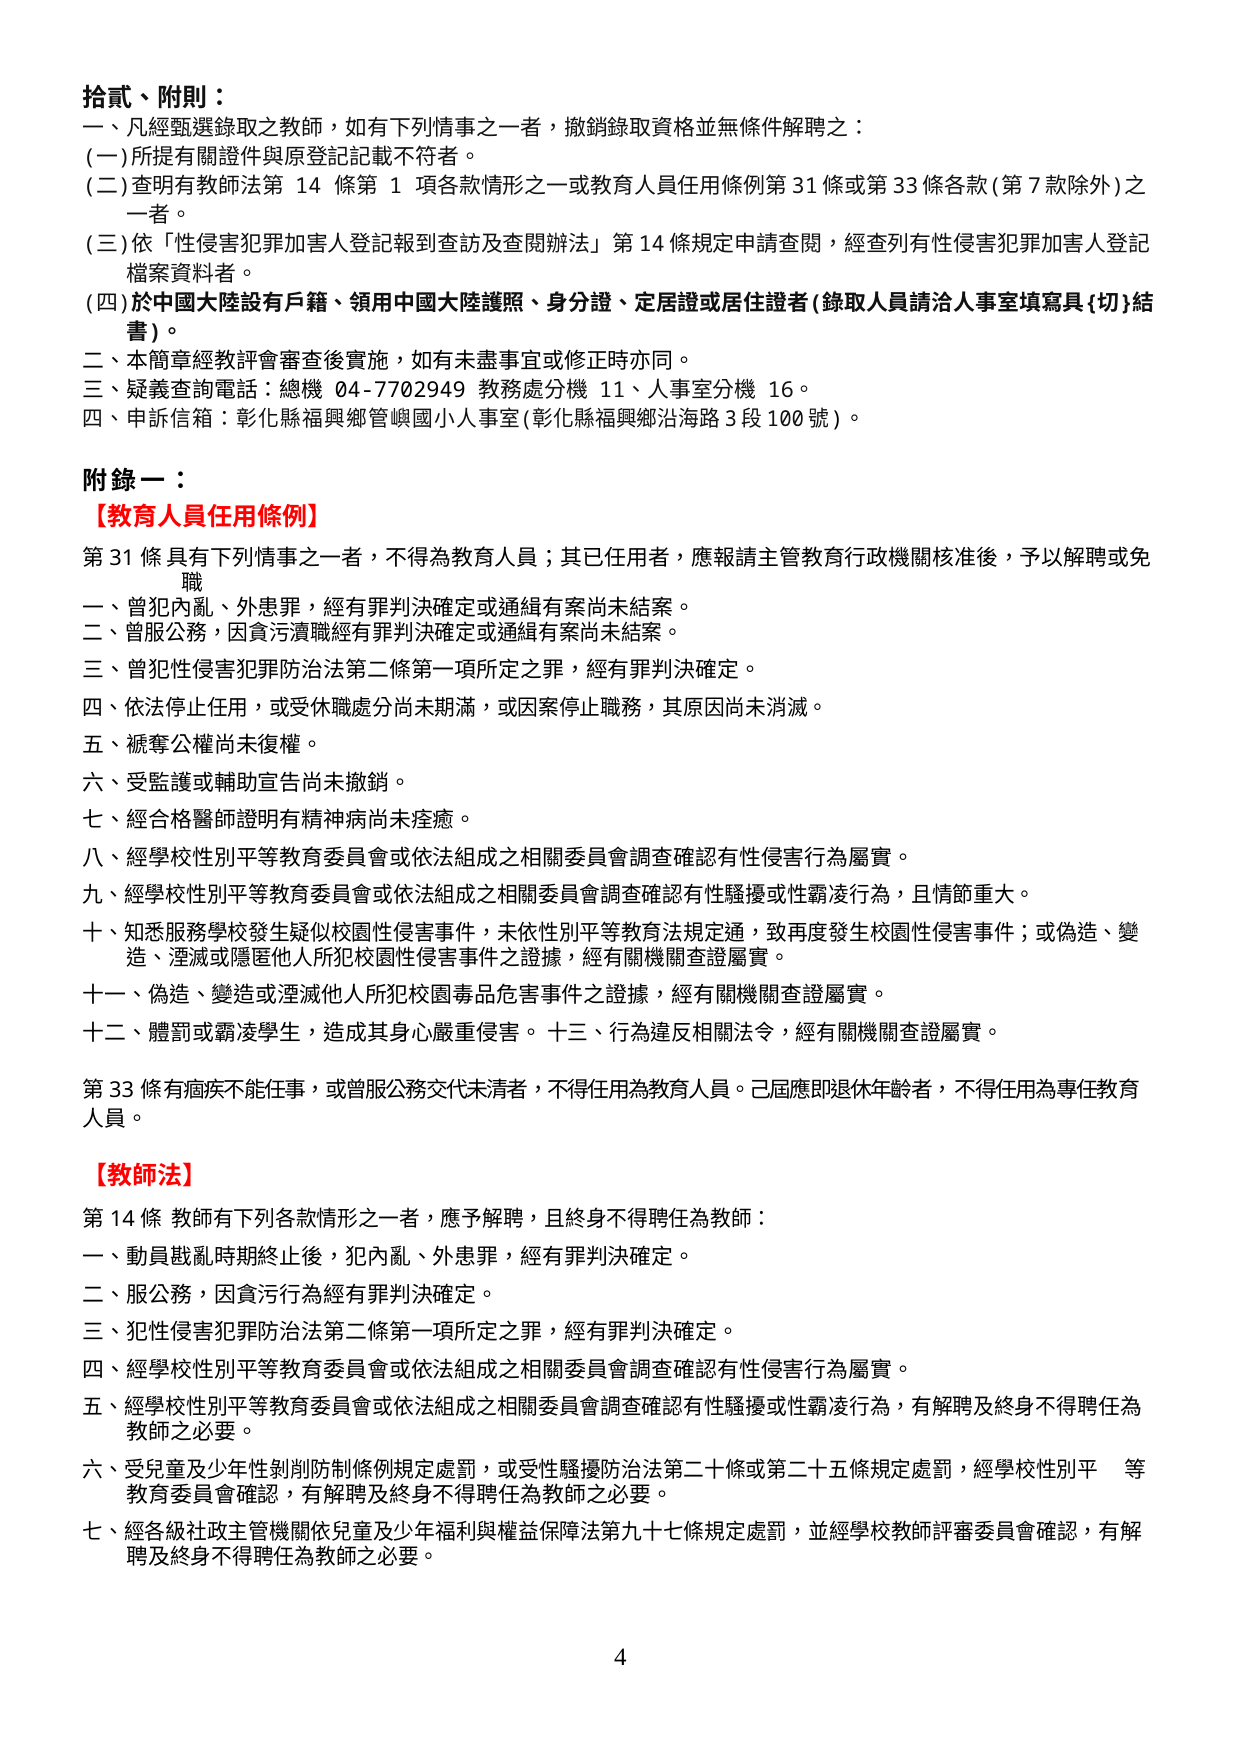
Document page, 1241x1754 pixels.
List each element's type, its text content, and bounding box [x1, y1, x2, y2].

text (四)於中國大陸設有戶籍、領用中國大陸護照、身分證、定居證或居住證者(錄取人員請洽人事室填寫具{切}結書)。 [83, 287, 1157, 345]
text 【教育人員任用條例】 [83, 495, 1157, 532]
text 五、經學校性別平等教育委員會或依法組成之相關委員會調查確認有性騷擾或性霸凌行為，有解聘及終身不得聘任為教師之必要。 [83, 1394, 1157, 1444]
text 一、動員戡亂時期終止後，犯內亂、外患罪，經有罪判決確定。 [83, 1244, 1157, 1269]
text 十二、體罰或霸凌學生，造成其身心嚴重侵害。 十三、行為違反相關法令，經有關機關查證屬實。 [83, 1020, 1157, 1045]
text 一、曾犯內亂、外患罪，經有罪判決確定或通緝有案尚未結案。 [83, 595, 1157, 620]
text 四、經學校性別平等教育委員會或依法組成之相關委員會調查確認有性侵害行為屬實。 [83, 1357, 1157, 1382]
text (一)所提有關證件與原登記記載不符者。 [83, 141, 1157, 170]
text 拾貳、附則： [83, 83, 1157, 112]
text 二、服公務，因貪污行為經有罪判決確定。 [83, 1282, 1157, 1307]
text 第 14 條 教師有下列各款情形之一者，應予解聘，且終身不得聘任為教師： [83, 1203, 1157, 1232]
text 六、受監護或輔助宣告尚未撤銷。 [83, 770, 1157, 795]
text 三、疑義查詢電話：總機 04-7702949 教務處分機 11、人事室分機 16。 [83, 374, 1157, 403]
text 六、受兒童及少年性剝削防制條例規定處罰，或受性騷擾防治法第二十條或第二十五條規定處罰，經學校性別平 等教育委員會確認，有解聘及終身不得聘任為教師之必要。 [83, 1457, 1157, 1507]
text 七、經合格醫師證明有精神病尚未痊癒。 [83, 807, 1157, 832]
text 三、犯性侵害犯罪防治法第二條第一項所定之罪，經有罪判決確定。 [83, 1319, 1157, 1344]
text 第 31 條 具有下列情事之一者，不得為教育人員；其已任用者，應報請主管教育行政機關核准後，予以解聘或免職 [83, 545, 1157, 595]
text 【教師法】 [83, 1161, 1157, 1190]
text 八、經學校性別平等教育委員會或依法組成之相關委員會調查確認有性侵害行為屬實。 [83, 845, 1157, 870]
text 四、申訴信箱：彰化縣福興鄉管嶼國小人事室(彰化縣福興鄉沿海路3段100號)。 [83, 403, 1157, 433]
text 一、凡經甄選錄取之教師，如有下列情事之一者，撤銷錄取資格並無條件解聘之： [83, 112, 1157, 141]
text 第33 條 有痼疾不能任事，或曾服公務交代未清者，不得任用為教育人員。己屆應即退休年齡者， 不得任用為專任教育人員。 [83, 1074, 1157, 1132]
text 四、依法停止任用，或受休職處分尚未期滿，或因案停止職務，其原因尚未消滅。 [83, 695, 1157, 720]
text 七、經各級社政主管機關依兒童及少年福利與權益保障法第九十七條規定處罰，並經學校教師評審委員會確認，有解聘及終身不得聘任為教師之必要。 [83, 1519, 1157, 1569]
text 十、知悉服務學校發生疑似校園性侵害事件，未依性別平等教育法規定通，致再度發生校園性侵害事件；或偽造、變造、湮滅或隱匿他人所犯校園性侵害事件之證據，經有關機關查證屬實。 [83, 920, 1157, 970]
text 五、褫奪公權尚未復權。 [83, 732, 1157, 757]
text (三)依「性侵害犯罪加害人登記報到查訪及查閱辦法」第14條規定申請查閱，經查列有性侵害犯罪加害人登記檔案資料者。 [83, 228, 1157, 287]
text 九、經學校性別平等教育委員會或依法組成之相關委員會調查確認有性騷擾或性霸凌行為，且情節重大。 [83, 882, 1157, 907]
text 附錄一： [83, 466, 1157, 495]
text 二、曾服公務，因貪污瀆職經有罪判決確定或通緝有案尚未結案。 [83, 620, 1157, 645]
text (二)查明有教師法第 14 條第 1 項各款情形之一或教育人員任用條例第31條或第33條各款(第7款除外)之一者。 [83, 170, 1157, 228]
text 三、曾犯性侵害犯罪防治法第二條第一項所定之罪，經有罪判決確定。 [83, 657, 1157, 682]
text 十一、偽造、變造或湮滅他人所犯校園毒品危害事件之證據，經有關機關查證屬實。 [83, 982, 1157, 1007]
text 二、本簡章經教評會審查後實施，如有未盡事宜或修正時亦同。 [83, 345, 1157, 374]
